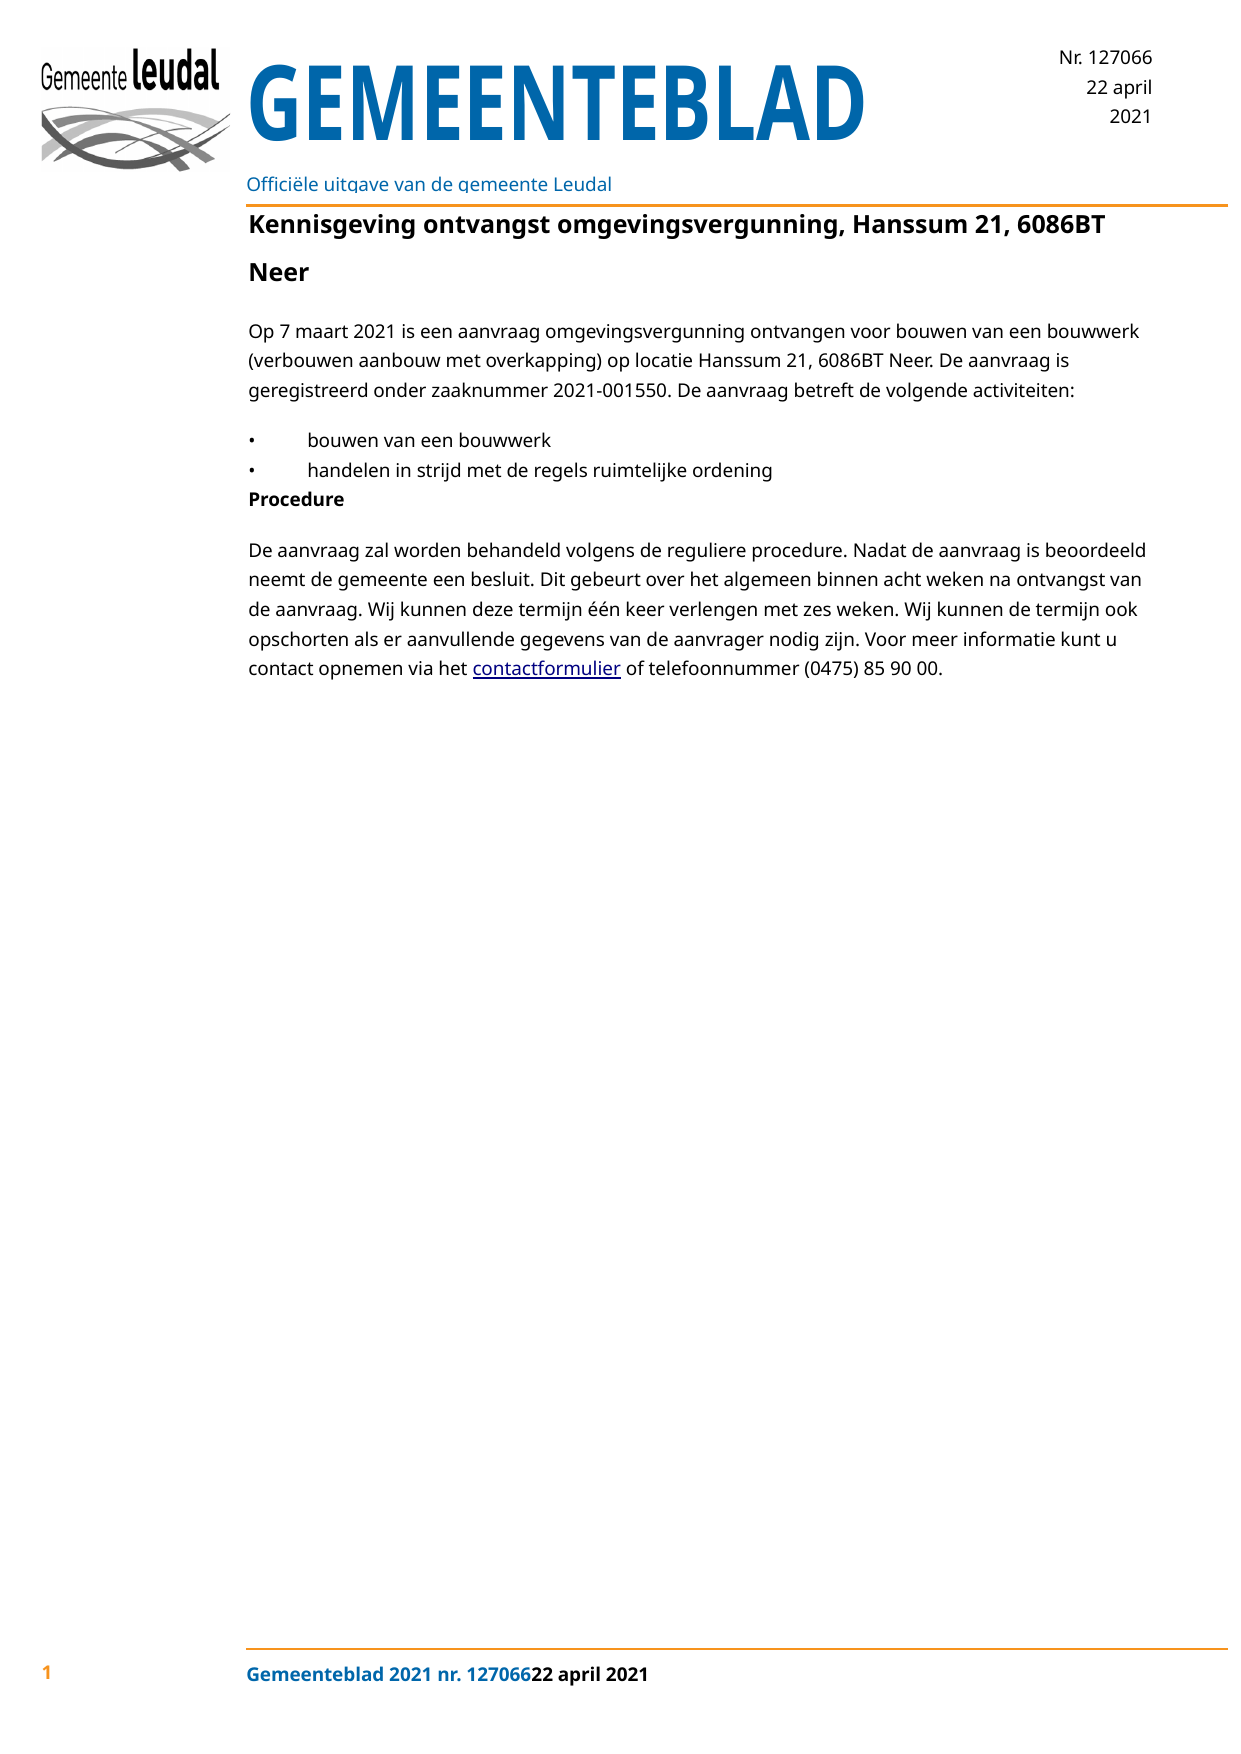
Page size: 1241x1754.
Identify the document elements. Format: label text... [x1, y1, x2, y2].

list bouwen van een bouwwerk [248, 427, 1152, 453]
text Kennisgeving ontvangst omgevingsvergunning, Hanssum 21, 6086BT Neer [248, 207, 1152, 288]
picture [41, 47, 231, 172]
text De aanvraag zal worden behandeld volgens de reguliere procedure. Nadat de aanvraag is beoordeeld neemt de gemeente een besluit. Dit gebeurt over het algemeen binnen acht weken na ontvangst van de aanvraag. Wij kunnen deze termijn één keer verlengen met zes weken. Wij kunnen de termijn ook opschorten als er aanvullende gegevens van de aanvrager nodig zijn. Voor meer informatie kunt u contact opnemen via het contactformulier of telefoonnummer (0475) 85 90 00. [248, 537, 1152, 681]
text Procedure [248, 487, 1152, 512]
list handelen in strijd met de regels ruimtelijke ordening [248, 457, 1152, 483]
text Op 7 maart 2021 is een aanvraag omgevingsvergunning ontvangen voor bouwen van een bouwwerk (verbouwen aanbouw met overkapping) op locatie Hanssum 21, 6086BT Neer. De aanvraag is geregistreerd onder zaaknummer 2021-001550. De aanvraag betreft de volgende activiteiten: [248, 318, 1152, 403]
